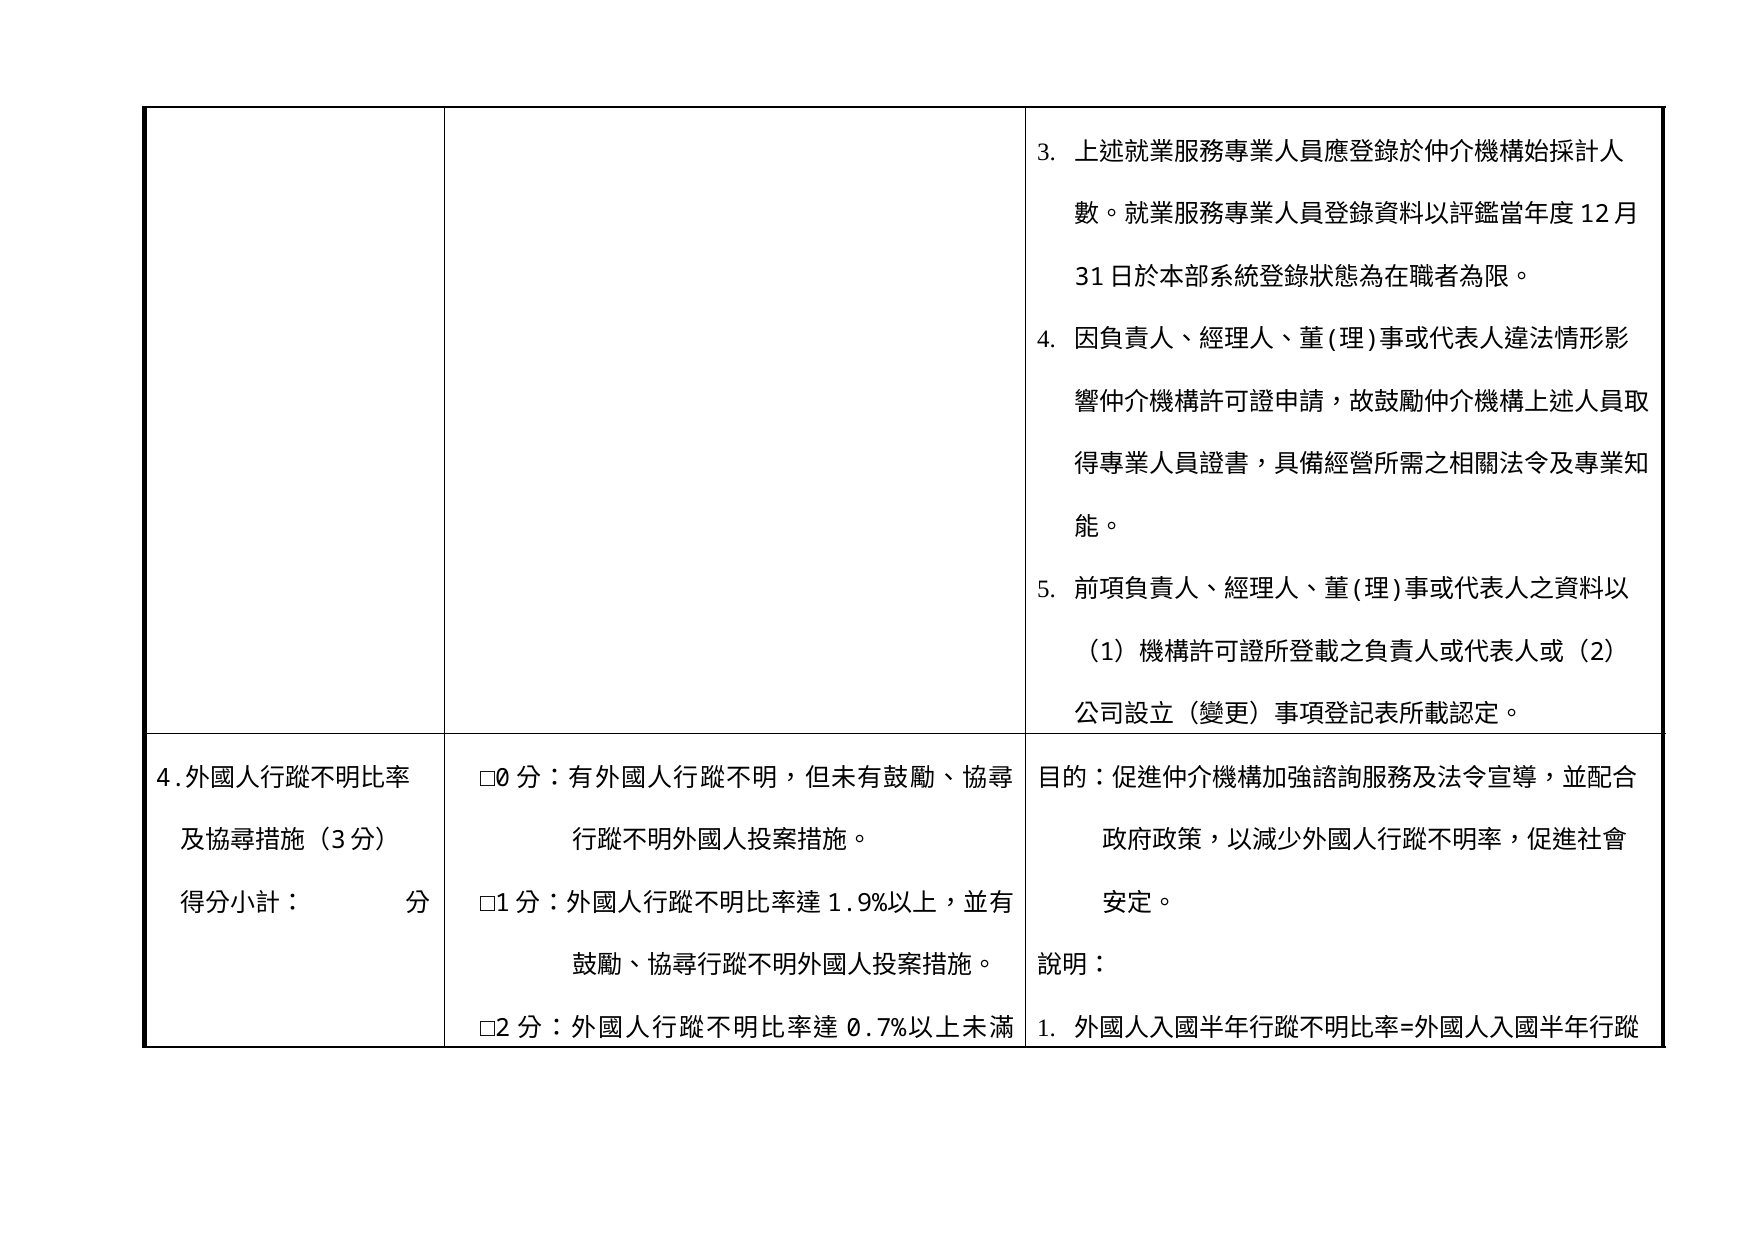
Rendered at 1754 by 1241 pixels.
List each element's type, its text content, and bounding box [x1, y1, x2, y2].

table_cell 目的：促進仲介機構加強諮詢服務及法令宣導，並配合政府政策，以減少外國人行蹤不明率，促進社會安定。 說明： 外國人入國半年行蹤不明比率=外國人入國半年行蹤 [1026, 734, 1661, 1046]
table_cell [147, 108, 444, 732]
table_cell [445, 108, 1025, 732]
table_cell 目的：為提昇仲介機構服務之專業性。 說明： 請仲介機構提供公司人員名冊及專業人員證書正本，以利評鑑委員查核。 依據就業服務法子法私立就業服務機構許可及管理辦法第6條規定，就業服務專業人員之數額如下： （1）從業人員人數在5人以下者，應置就業服務專業人員至少1人。 （2）從業人員人數在6人以上10人以下者，應置就業服務專業人員至少2人。 （3）從業人員人數逾10人者，應置就業服務專業人員至少3人，並自第11人起，每逾10人應另增置就業服務專業人員1人。 上述就業服務專業人員應登錄於仲介機構始採計人數。就業服務專業人員登錄資料以評鑑當年度12月31日於本部系統登錄狀態為在職者為限。 因負責人、經理人、董(理)事或代表人違法情形影響仲介機構許可證申請，故鼓勵仲介機構上述人員取得專業人員證書，具備經營所需之相關法令及專業知能。 前項負責人、經理人、董(理)事或代表人之資料以（1）機構許可證所登載之負責人或代表人或（2）公司設立（變更）事項登記表所載認定。 [1026, 108, 1661, 732]
table_cell □0分：有外國人行蹤不明，但未有鼓勵、協尋行蹤不明外國人投案措施。 □1分：外國人行蹤不明比率達1.9%以上，並有鼓勵、協尋行蹤不明外國人投案措施。 □2分：外國人行蹤不明比率達0.7%以上未滿 [445, 734, 1025, 1046]
table_cell 4.外國人行蹤不明比率及協尋措施（3分） 得分小計： 分 [147, 734, 444, 1046]
